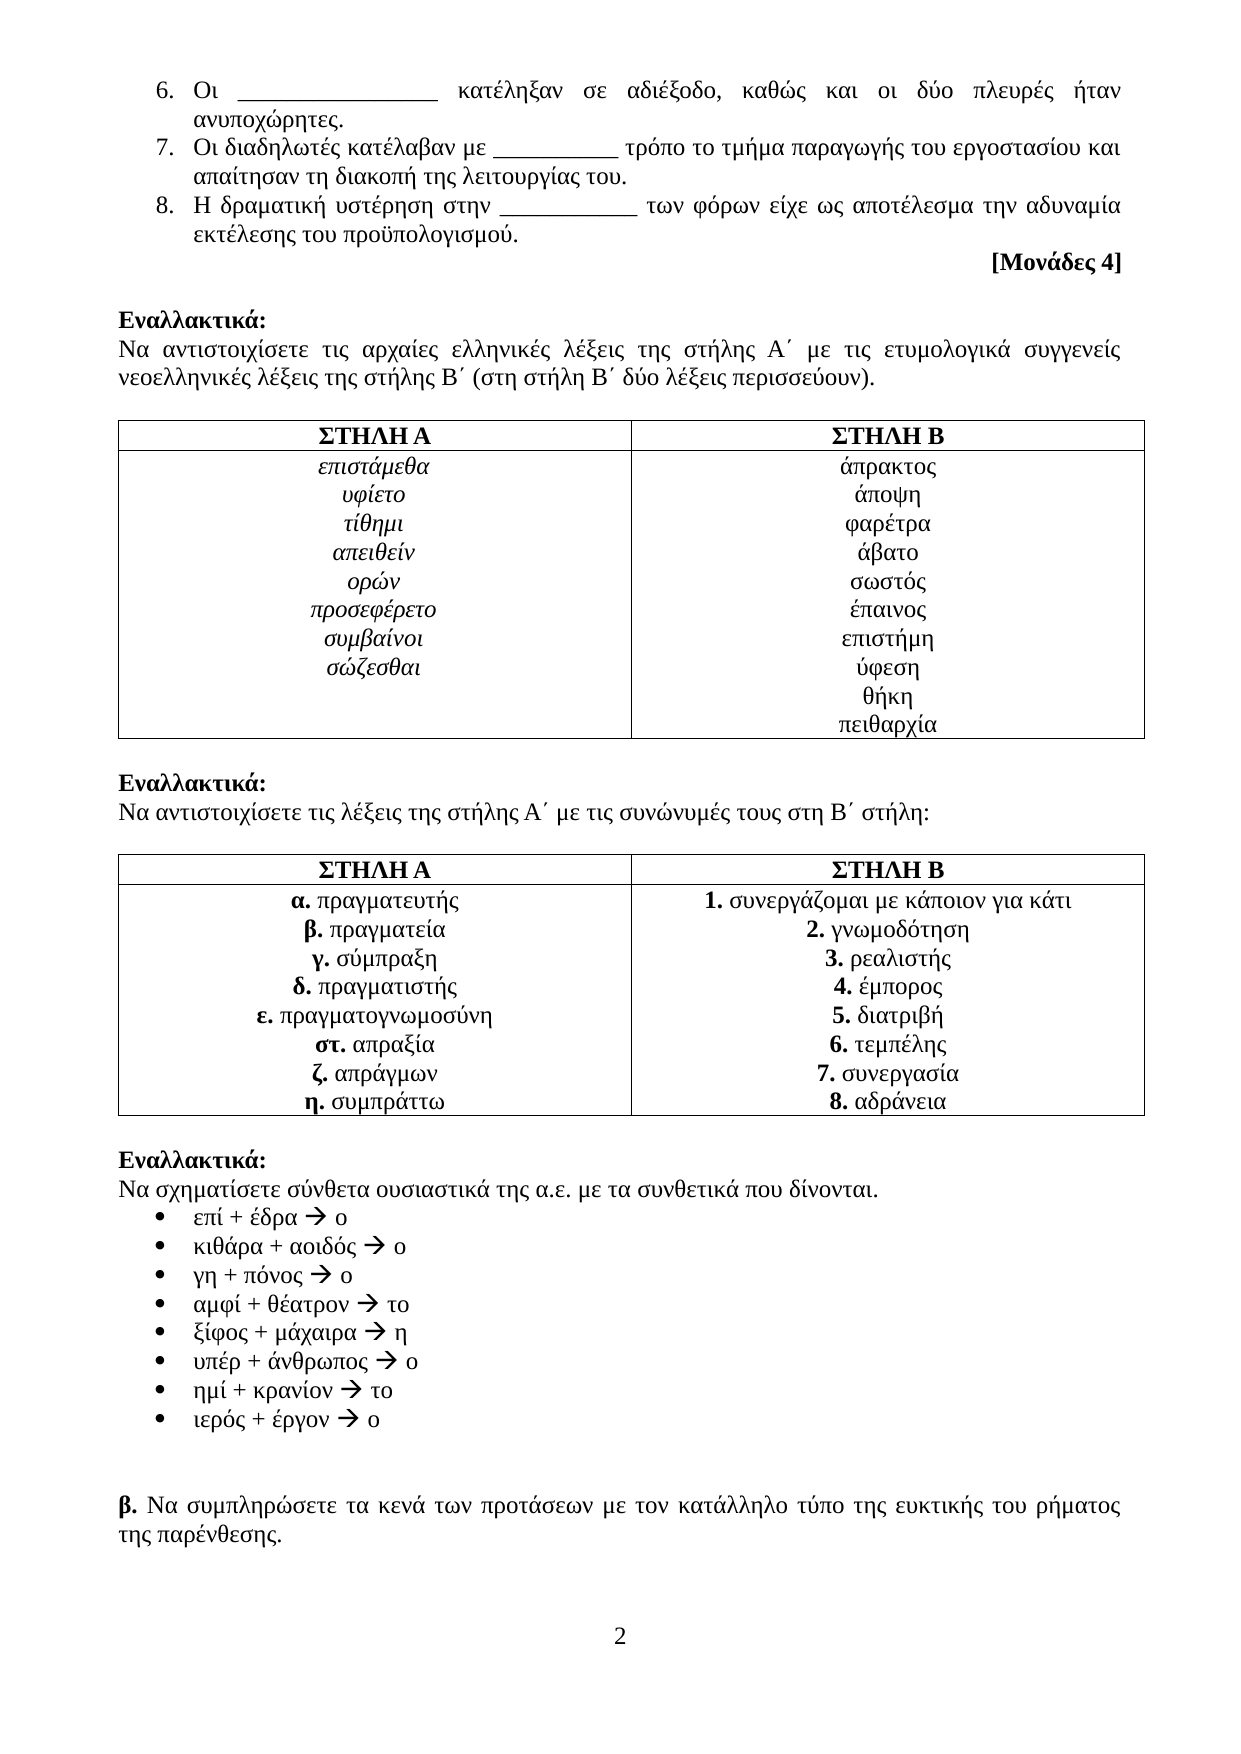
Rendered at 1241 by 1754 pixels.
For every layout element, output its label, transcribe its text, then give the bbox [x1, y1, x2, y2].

list ιερός + έργον  ο [156, 1404, 1122, 1432]
list γη + πόνος  ο [156, 1260, 1122, 1289]
text Να σχηματίσετε σύνθετα ουσιαστικά της α.ε. με τα συνθετικά που δίνονται. [118, 1174, 1122, 1202]
list ξίφος + μάχαιρα  η [156, 1317, 1122, 1346]
table_header ΣΤΗΛΗ Β [632, 855, 1144, 884]
table_header ΣΤΗΛΗ Α [119, 855, 631, 884]
table_cell άπρακτος άποψη φαρέτρα άβατο σωστός έπαινος επιστήμη ύφεση θήκη πειθαρχία [632, 451, 1144, 738]
list ημί + κρανίον  το [156, 1375, 1122, 1404]
text Να αντιστοιχίσετε τις λέξεις της στήλης Α΄ με τις συνώνυμές τους στη Β΄ στήλη: [118, 797, 1122, 826]
list αμφί + θέατρον  το [156, 1289, 1122, 1317]
table_header ΣΤΗΛΗ Β [632, 421, 1144, 450]
list Οι διαδηλωτές κατέλαβαν με __________ τρόπο το τμήμα παραγωγής του εργοστασίου και απαίτησαν τη διακοπή της λειτουργίας του. [156, 132, 1122, 190]
text Να αντιστοιχίσετε τις αρχαίες ελληνικές λέξεις της στήλης Α΄ με τις ετυμολογικά συγγενείς νεοελληνικές λέξεις της στήλης Β΄ (στη στήλη Β΄ δύο λέξεις περισσεύουν). [118, 334, 1122, 391]
list Οι ________________ κατέληξαν σε αδιέξοδο, καθώς και οι δύο πλευρές ήταν ανυποχώρητες. [156, 75, 1122, 132]
list επί + έδρα  ο [156, 1202, 1122, 1231]
text Εναλλακτικά: [118, 768, 1122, 797]
text [Μονάδες 4] [118, 247, 1122, 276]
list υπέρ + άνθρωπος  ο [156, 1346, 1122, 1375]
table_cell α. πραγματευτής β. πραγματεία γ. σύμπραξη δ. πραγματιστής ε. πραγματογνωμοσύνη στ. απραξία ζ. απράγμων η. συμπράττω [119, 885, 631, 1115]
table_cell 1. συνεργάζομαι με κάποιον για κάτι 2. γνωμοδότηση 3. ρεαλιστής 4. έμπορος 5. διατριβή 6. τεμπέλης 7. συνεργασία 8. αδράνεια [632, 885, 1144, 1115]
text β. Να συμπληρώσετε τα κενά των προτάσεων με τον κατάλληλο τύπο της ευκτικής του ρήματος της παρένθεσης. [118, 1490, 1122, 1547]
text Εναλλακτικά: [118, 1145, 1122, 1174]
text Εναλλακτικά: [118, 305, 1122, 334]
list κιθάρα + αοιδός  ο [156, 1231, 1122, 1260]
table_cell επιστάμεθα υφίετο τίθημι απειθείν ορών προσεφέρετο συμβαίνοι σώζεσθαι [119, 451, 631, 738]
table_header ΣΤΗΛΗ Α [119, 421, 631, 450]
list Η δραματική υστέρηση στην ___________ των φόρων είχε ως αποτέλεσμα την αδυναμία εκτέλεσης του προϋπολογισμού. [156, 190, 1122, 247]
